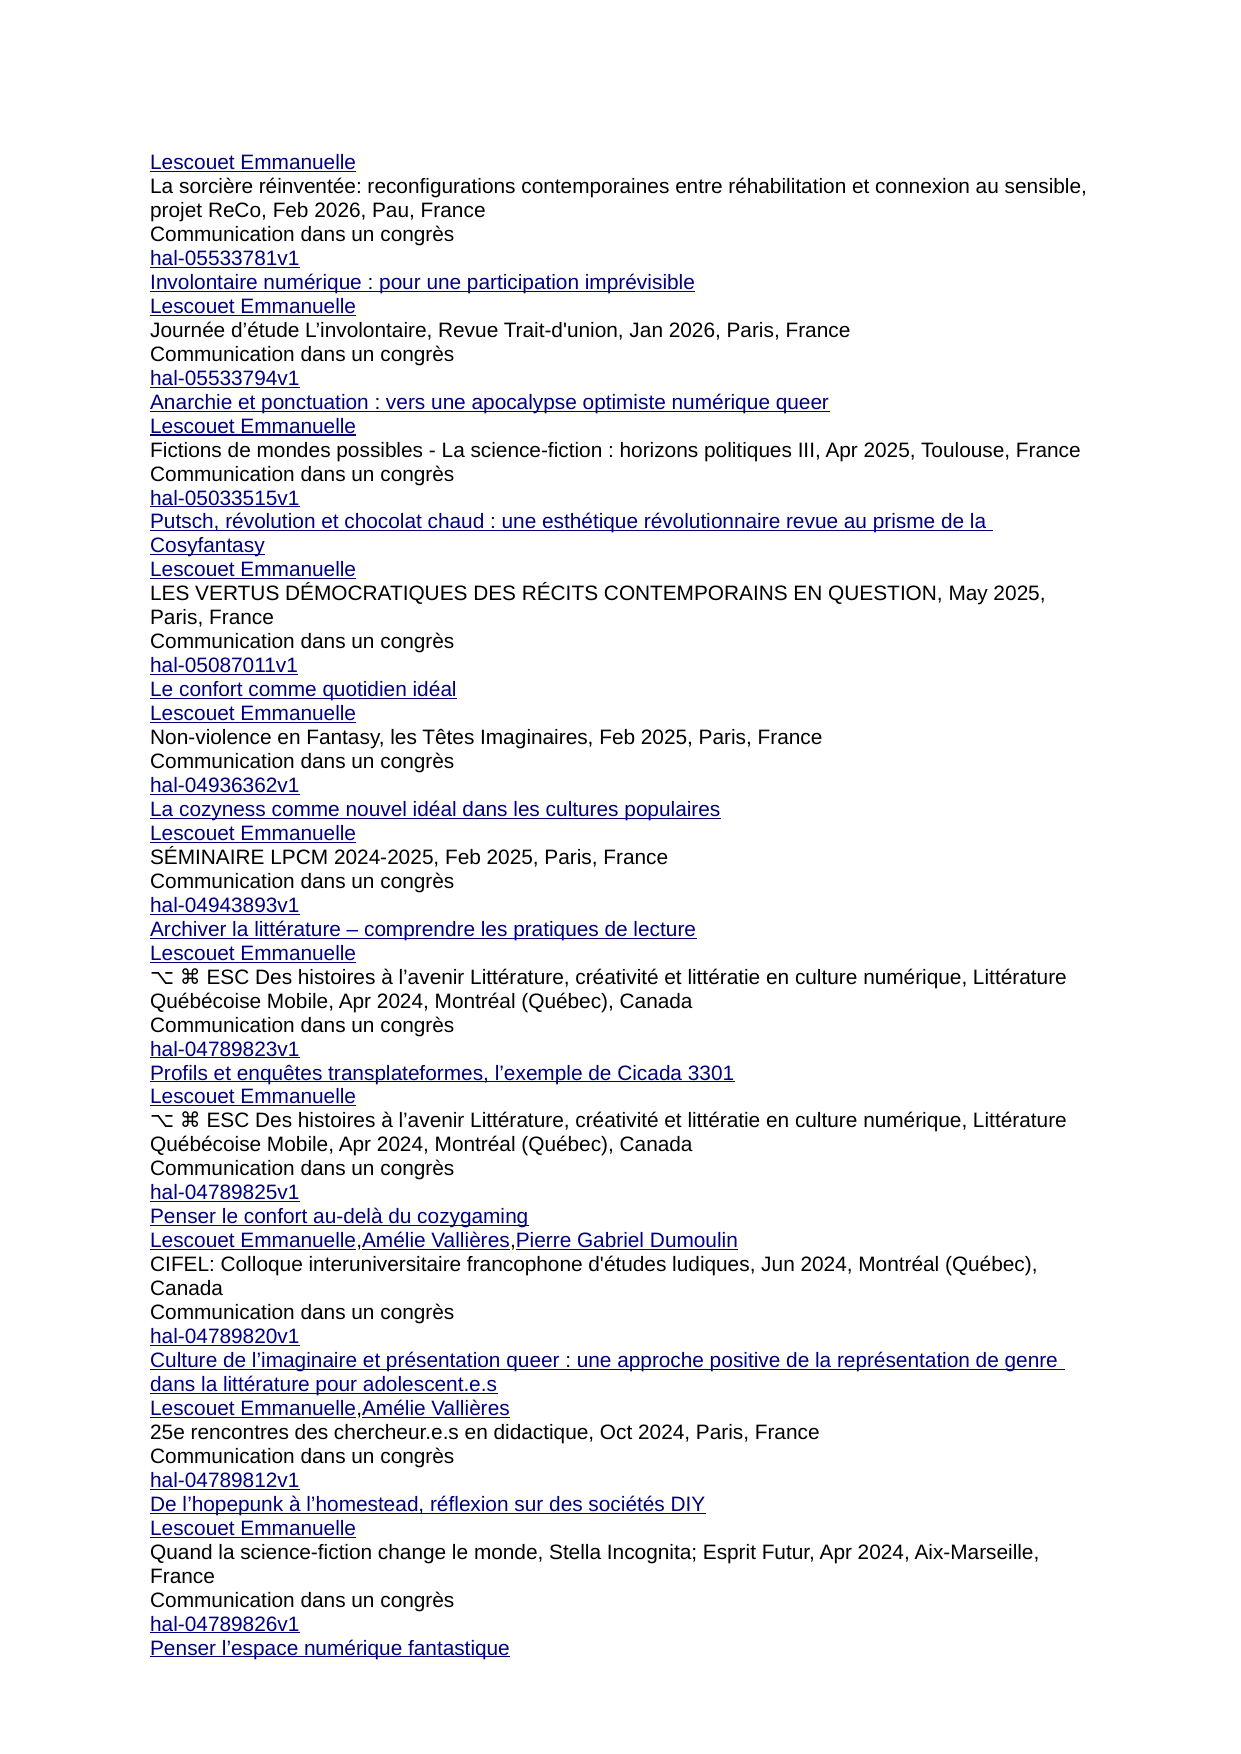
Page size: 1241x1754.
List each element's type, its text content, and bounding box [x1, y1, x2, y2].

table_cell Involontaire numérique : pour une participation imprévisible Lescouet Emmanuelle Journée d’étude L’involontaire, Revue Trait-d'union, Jan 2026, Paris, France Communication dans un congrès hal-05533794v1 [150, 270, 1090, 389]
table_cell Penser le confort au-delà du cozygaming Lescouet Emmanuelle,Amélie Vallières,Pierre Gabriel Dumoulin CIFEL: Colloque interuniversitaire francophone d'études ludiques, Jun 2024, Montréal (Québec), Canada Communication dans un congrès hal-04789820v1 [150, 1204, 1090, 1348]
table_cell Putsch, révolution et chocolat chaud : une esthétique révolutionnaire revue au prisme de la Cosyfantasy Lescouet Emmanuelle LES VERTUS DÉMOCRATIQUES DES RÉCITS CONTEMPORAINS EN QUESTION, May 2025, Paris, France Communication dans un congrès hal-05087011v1 [150, 509, 1090, 677]
table_cell Culture de l’imaginaire et présentation queer : une approche positive de la représentation de genre dans la littérature pour adolescent.e.s Lescouet Emmanuelle,Amélie Vallières 25e rencontres des chercheur.e.s en didactique, Oct 2024, Paris, France Communication dans un congrès hal-04789812v1 [150, 1348, 1090, 1492]
table_cell Profils et enquêtes transplateformes, l’exemple de Cicada 3301 Lescouet Emmanuelle ⌥ ⌘ ESC Des histoires à l’avenir Littérature, créativité et littératie en culture numérique, Littérature Québécoise Mobile, Apr 2024, Montréal (Québec), Canada Communication dans un congrès hal-04789825v1 [150, 1060, 1090, 1204]
table_cell La cozyness comme nouvel idéal dans les cultures populaires Lescouet Emmanuelle SÉMINAIRE LPCM 2024-2025, Feb 2025, Paris, France Communication dans un congrès hal-04943893v1 [150, 797, 1090, 917]
table_cell Anarchie et ponctuation : vers une apocalypse optimiste numérique queer Lescouet Emmanuelle Fictions de mondes possibles - La science-fiction : horizons politiques III, Apr 2025, Toulouse, France Communication dans un congrès hal-05033515v1 [150, 390, 1090, 509]
table_cell De l’hopepunk à l’homestead, réflexion sur des sociétés DIY Lescouet Emmanuelle Quand la science-fiction change le monde, Stella Incognita; Esprit Futur, Apr 2024, Aix-Marseille, France Communication dans un congrès hal-04789826v1 [150, 1492, 1090, 1635]
table_cell Penser l’espace numérique fantastique [150, 1635, 1090, 1659]
table_cell Archiver la littérature – comprendre les pratiques de lecture Lescouet Emmanuelle ⌥ ⌘ ESC Des histoires à l’avenir Littérature, créativité et littératie en culture numérique, Littérature Québécoise Mobile, Apr 2024, Montréal (Québec), Canada Communication dans un congrès hal-04789823v1 [150, 917, 1090, 1060]
table_header Lescouet Emmanuelle La sorcière réinventée: reconfigurations contemporaines entre réhabilitation et connexion au sensible, projet ReCo, Feb 2026, Pau, France Communication dans un congrès hal-05533781v1 [150, 150, 1090, 270]
table_cell Le confort comme quotidien idéal Lescouet Emmanuelle Non-violence en Fantasy, les Têtes Imaginaires, Feb 2025, Paris, France Communication dans un congrès hal-04936362v1 [150, 677, 1090, 797]
